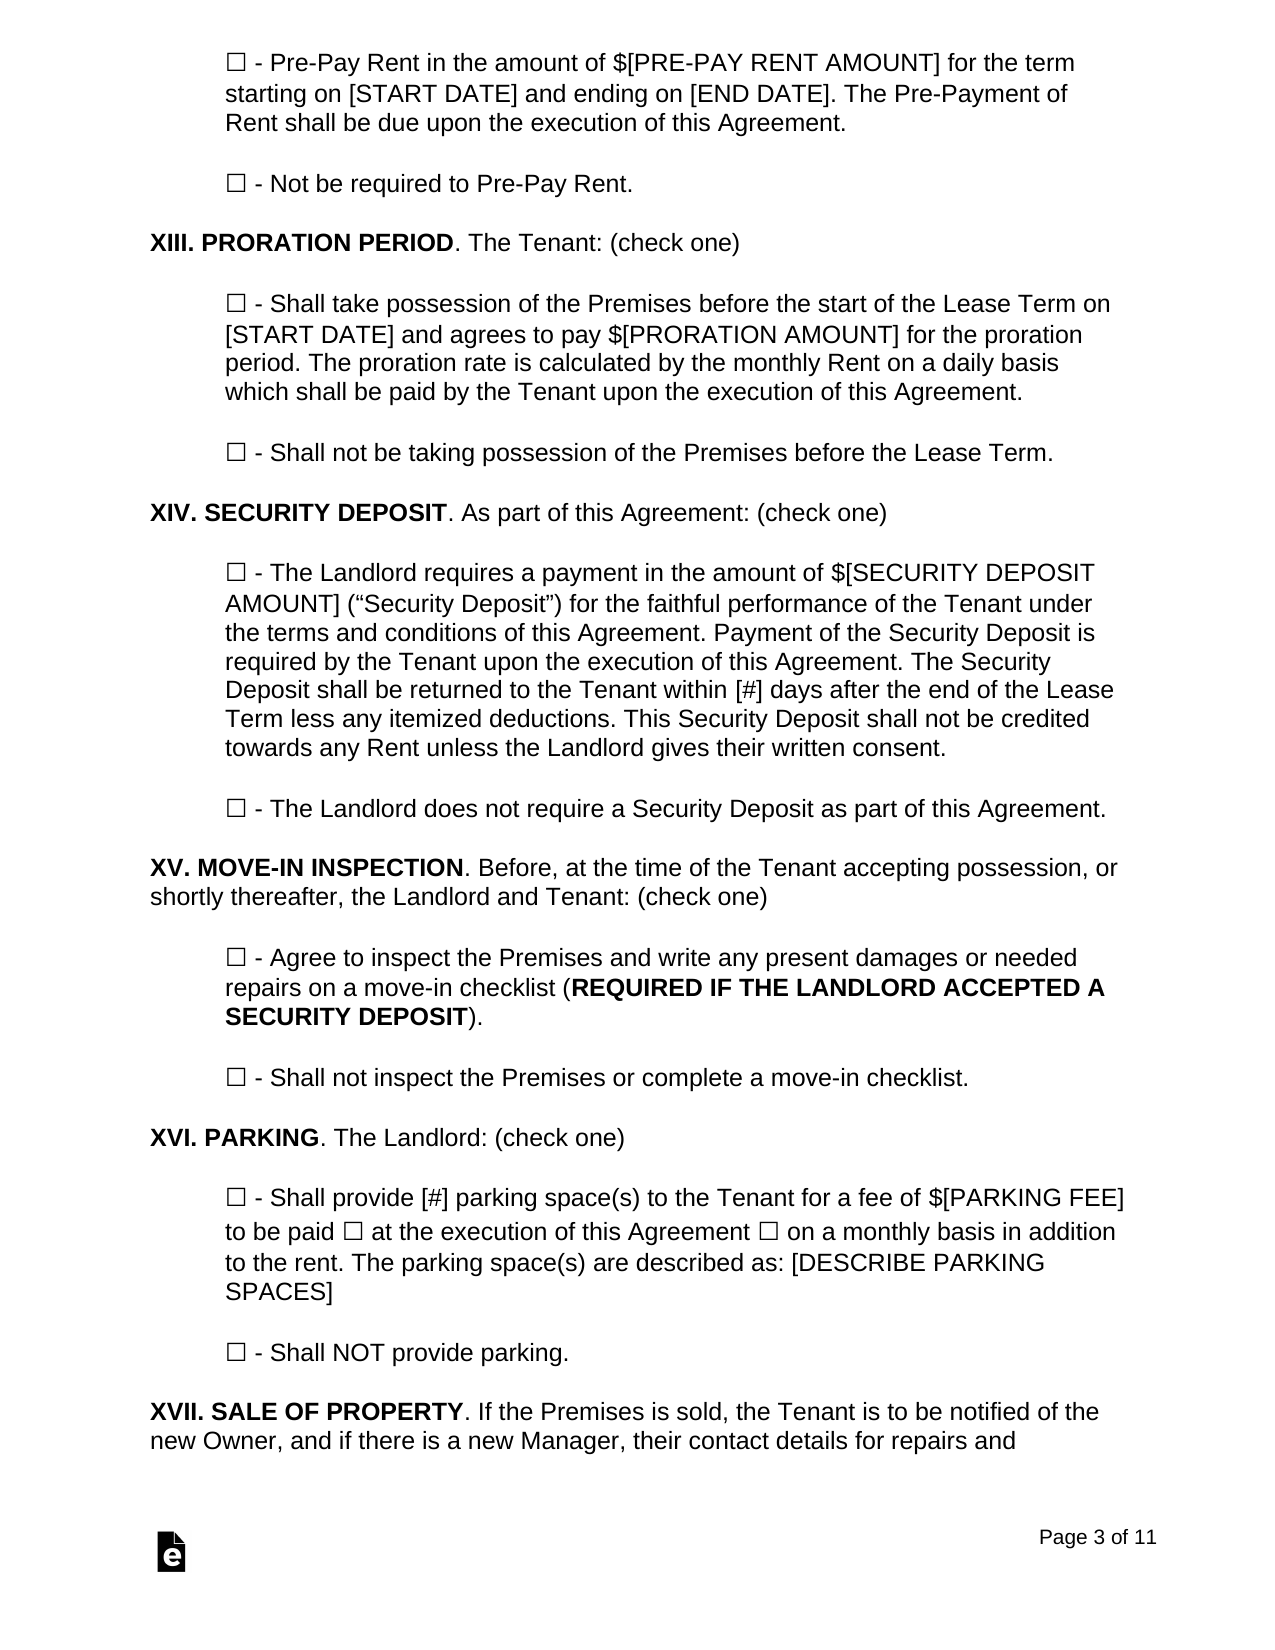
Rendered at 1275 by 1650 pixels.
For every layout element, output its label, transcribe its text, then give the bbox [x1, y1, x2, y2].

text ☐ - Pre-Pay Rent in the amount of $[PRE-PAY RENT AMOUNT] for the term starting on [START DATE] and ending on [END DATE]. The Pre-Payment of Rent shall be due upon the execution of this Agreement. [225, 45, 1125, 137]
text ☐ - Shall not be taking possession of the Premises before the Lease Term. [225, 435, 1125, 469]
text ☐ - Shall not inspect the Premises or complete a move-in checklist. [225, 1060, 1125, 1094]
text XV. MOVE-IN INSPECTION. Before, at the time of the Tenant accepting possession, or shortly thereafter, the Landlord and Tenant: (check one) [150, 853, 1125, 911]
text ☐ - Shall NOT provide parking. [225, 1334, 1125, 1368]
text ☐ - Shall take possession of the Premises before the start of the Lease Term on [START DATE] and agrees to pay $[PRORATION AMOUNT] for the proration period. The proration rate is calculated by the monthly Rent on a daily basis which shall be paid by the Tenant upon the execution of this Agreement. [225, 286, 1125, 406]
text ☐ - The Landlord does not require a Security Deposit as part of this Agreement. [225, 790, 1125, 824]
text XIII. PRORATION PERIOD. The Tenant: (check one) [150, 228, 1125, 257]
text ☐ - Agree to inspect the Premises and write any present damages or needed repairs on a move-in checklist (REQUIRED IF THE LANDLORD ACCEPTED A SECURITY DEPOSIT). [225, 939, 1125, 1031]
text XVI. PARKING. The Landlord: (check one) [150, 1122, 1125, 1151]
text ☐ - Not be required to Pre-Pay Rent. [225, 165, 1125, 199]
text XVII. SALE OF PROPERTY. If the Premises is sold, the Tenant is to be notified of the new Owner, and if there is a new Manager, their contact details for repairs and [150, 1397, 1125, 1455]
text XIV. SECURITY DEPOSIT. As part of this Agreement: (check one) [150, 497, 1125, 526]
text ☐ - Shall provide [#] parking space(s) to the Tenant for a fee of $[PARKING FEE] to be paid ☐ at the execution of this Agreement ☐ on a monthly basis in addition to the rent. The parking space(s) are described as: [DESCRIBE PARKING SPACES] [225, 1180, 1125, 1306]
text ☐ - The Landlord requires a payment in the amount of $[SECURITY DEPOSIT AMOUNT] (“Security Deposit”) for the faithful performance of the Tenant under the terms and conditions of this Agreement. Payment of the Security Deposit is required by the Tenant upon the execution of this Agreement. The Security Deposit shall be returned to the Tenant within [#] days after the end of the Lease Term less any itemized deductions. This Security Deposit shall not be credited towards any Rent unless the Landlord gives their written consent. [225, 555, 1125, 762]
